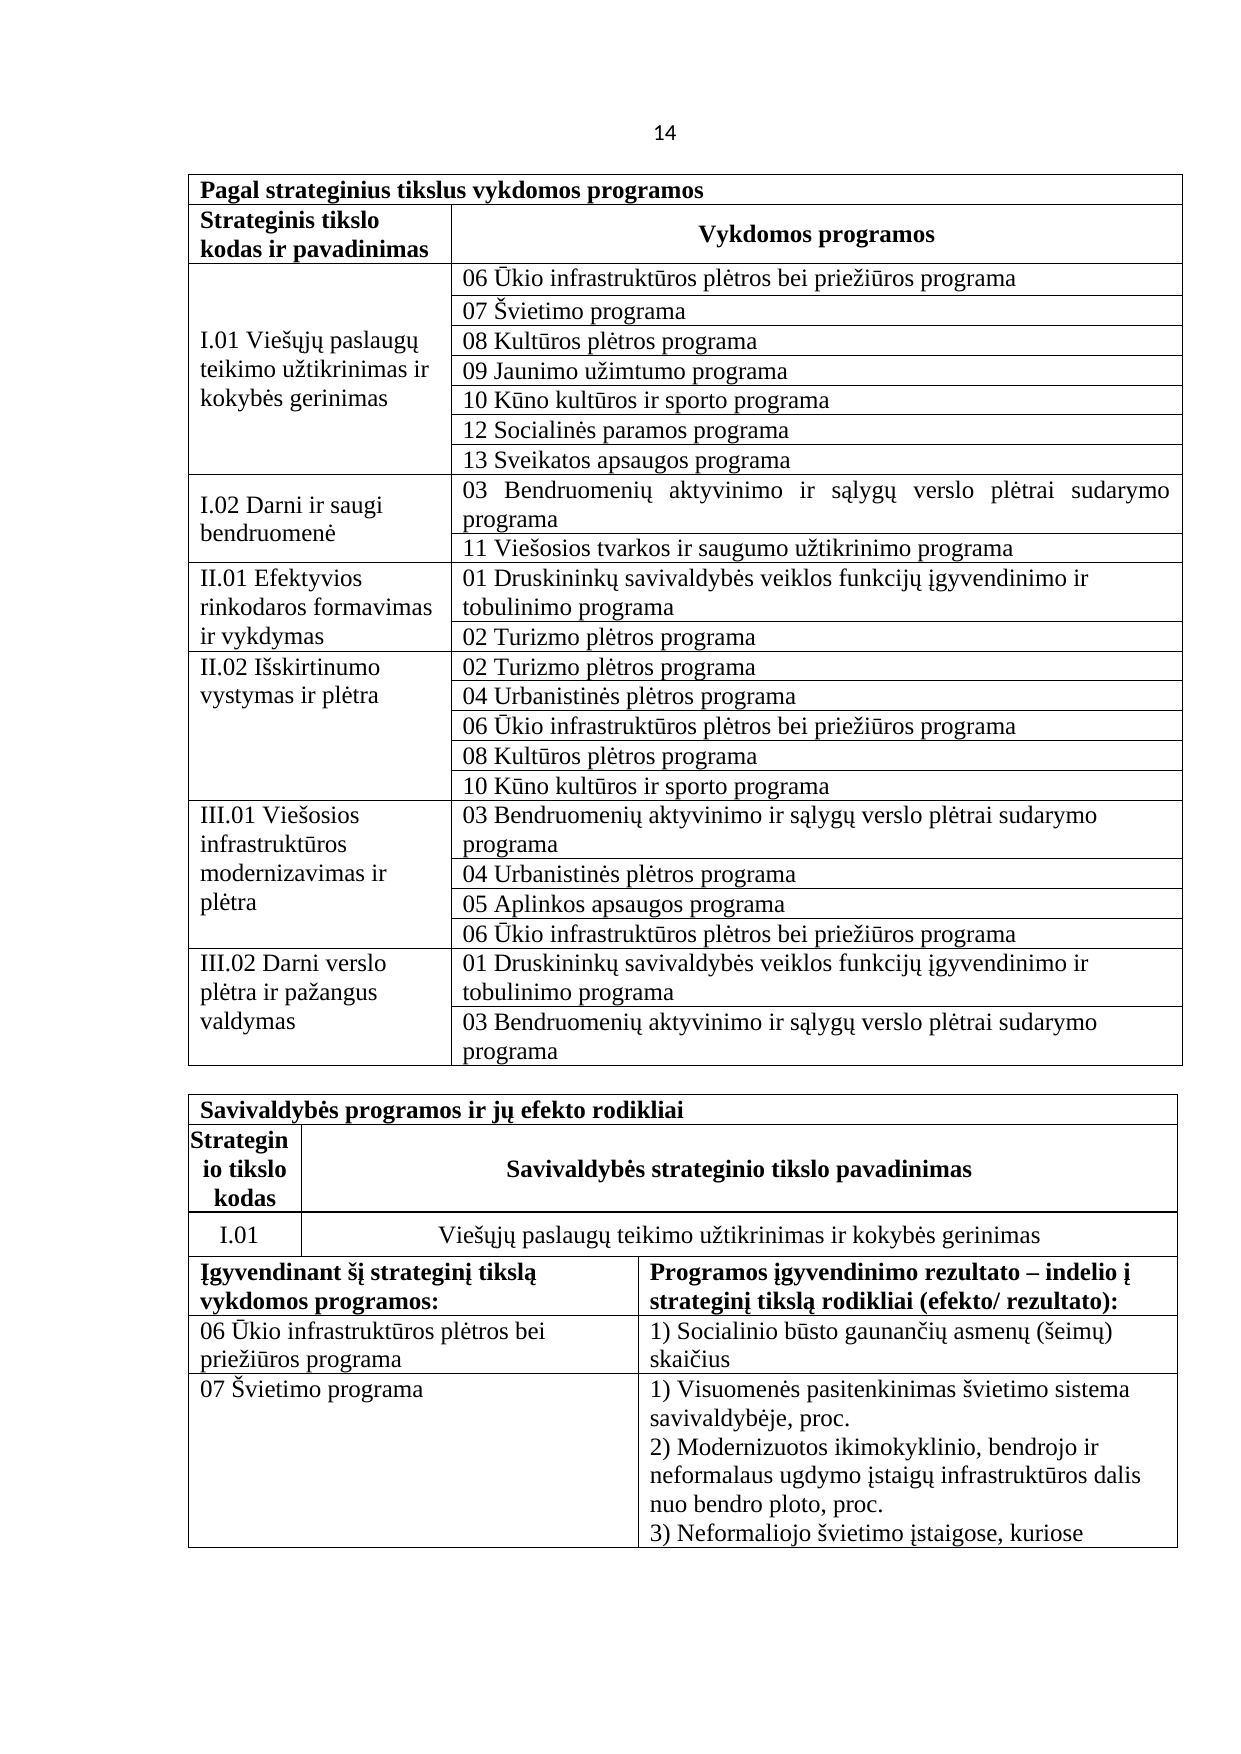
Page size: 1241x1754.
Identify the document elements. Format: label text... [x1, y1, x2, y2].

table_cell II.02 Išskirtinumo vystymas ir plėtra [189, 652, 451, 799]
table_cell 04 Urbanistinės plėtros programa [452, 859, 1182, 888]
table_cell 03 Bendruomenių aktyvinimo ir sąlygų verslo plėtrai sudarymo programa [452, 1007, 1182, 1064]
table_cell 1) Visuomenės pasitenkinimas švietimo sistema savivaldybėje, proc. 2) Modernizuotos ikimokyklinio, bendrojo ir neformalaus ugdymo įstaigų infrastruktūros dalis nuo bendro ploto, proc. 3) Neformaliojo švietimo įstaigose, kuriose [639, 1374, 1177, 1547]
table_cell 11 Viešosios tvarkos ir saugumo užtikrinimo programa [452, 534, 1182, 562]
table_cell 08 Kultūros plėtros programa [452, 326, 1182, 355]
table_cell Strateginio tikslo kodas [189, 1125, 301, 1211]
table_cell 01 Druskininkų savivaldybės veiklos funkcijų įgyvendinimo ir tobulinimo programa [452, 563, 1182, 621]
table_cell I.01 [189, 1213, 301, 1256]
table_cell 06 Ūkio infrastruktūros plėtros bei priežiūros programa [452, 711, 1182, 740]
table_cell 04 Urbanistinės plėtros programa [452, 681, 1182, 710]
table_cell 01 Druskininkų savivaldybės veiklos funkcijų įgyvendinimo ir tobulinimo programa [452, 949, 1182, 1006]
table_cell 06 Ūkio infrastruktūros plėtros bei priežiūros programa [452, 264, 1182, 295]
table_cell 13 Sveikatos apsaugos programa [452, 445, 1182, 474]
table_cell I.01 Viešųjų paslaugų teikimo užtikrinimas ir kokybės gerinimas [189, 264, 451, 474]
table_cell 03 Bendruomenių aktyvinimo ir sąlygų verslo plėtrai sudarymo programa [452, 475, 1182, 532]
table_cell 02 Turizmo plėtros programa [452, 622, 1182, 651]
table_header Savivaldybės programos ir jų efekto rodikliai [189, 1095, 1177, 1124]
table_cell Programos įgyvendinimo rezultato – indelio į strateginį tikslą rodikliai (efekto/ rezultato): [639, 1257, 1177, 1315]
table_cell 05 Aplinkos apsaugos programa [452, 889, 1182, 918]
table_cell 09 Jaunimo užimtumo programa [452, 356, 1182, 384]
table_cell 12 Socialinės paramos programa [452, 415, 1182, 444]
table_cell I.02 Darni ir saugi bendruomenė [189, 475, 451, 562]
table_cell Viešųjų paslaugų teikimo užtikrinimas ir kokybės gerinimas [302, 1213, 1177, 1256]
table_cell 03 Bendruomenių aktyvinimo ir sąlygų verslo plėtrai sudarymo programa [452, 801, 1182, 858]
table_cell II.01 Efektyvios rinkodaros formavimas ir vykdymas [189, 563, 451, 651]
table_cell 10 Kūno kultūros ir sporto programa [452, 386, 1182, 414]
table_cell 06 Ūkio infrastruktūros plėtros bei priežiūros programa [189, 1316, 638, 1373]
table_cell Strateginis tikslo kodas ir pavadinimas [189, 205, 451, 262]
table_cell Vykdomos programos [452, 205, 1182, 262]
table_cell 07 Švietimo programa [452, 296, 1182, 325]
table_header Pagal strateginius tikslus vykdomos programos [189, 175, 1182, 204]
table_cell 08 Kultūros plėtros programa [452, 741, 1182, 770]
table_cell 1) Socialinio būsto gaunančių asmenų (šeimų) skaičius [639, 1316, 1177, 1373]
table_cell III.02 Darni verslo plėtra ir pažangus valdymas [189, 949, 451, 1064]
table_cell 07 Švietimo programa [189, 1374, 638, 1547]
table_cell 06 Ūkio infrastruktūros plėtros bei priežiūros programa [452, 919, 1182, 947]
table_cell Įgyvendinant šį strateginį tikslą vykdomos programos: [189, 1257, 638, 1315]
table_cell Savivaldybės strateginio tikslo pavadinimas [302, 1125, 1177, 1211]
table_cell 10 Kūno kultūros ir sporto programa [452, 771, 1182, 799]
table_cell III.01 Viešosios infrastruktūros modernizavimas ir plėtra [189, 801, 451, 947]
table_cell 02 Turizmo plėtros programa [452, 652, 1182, 680]
